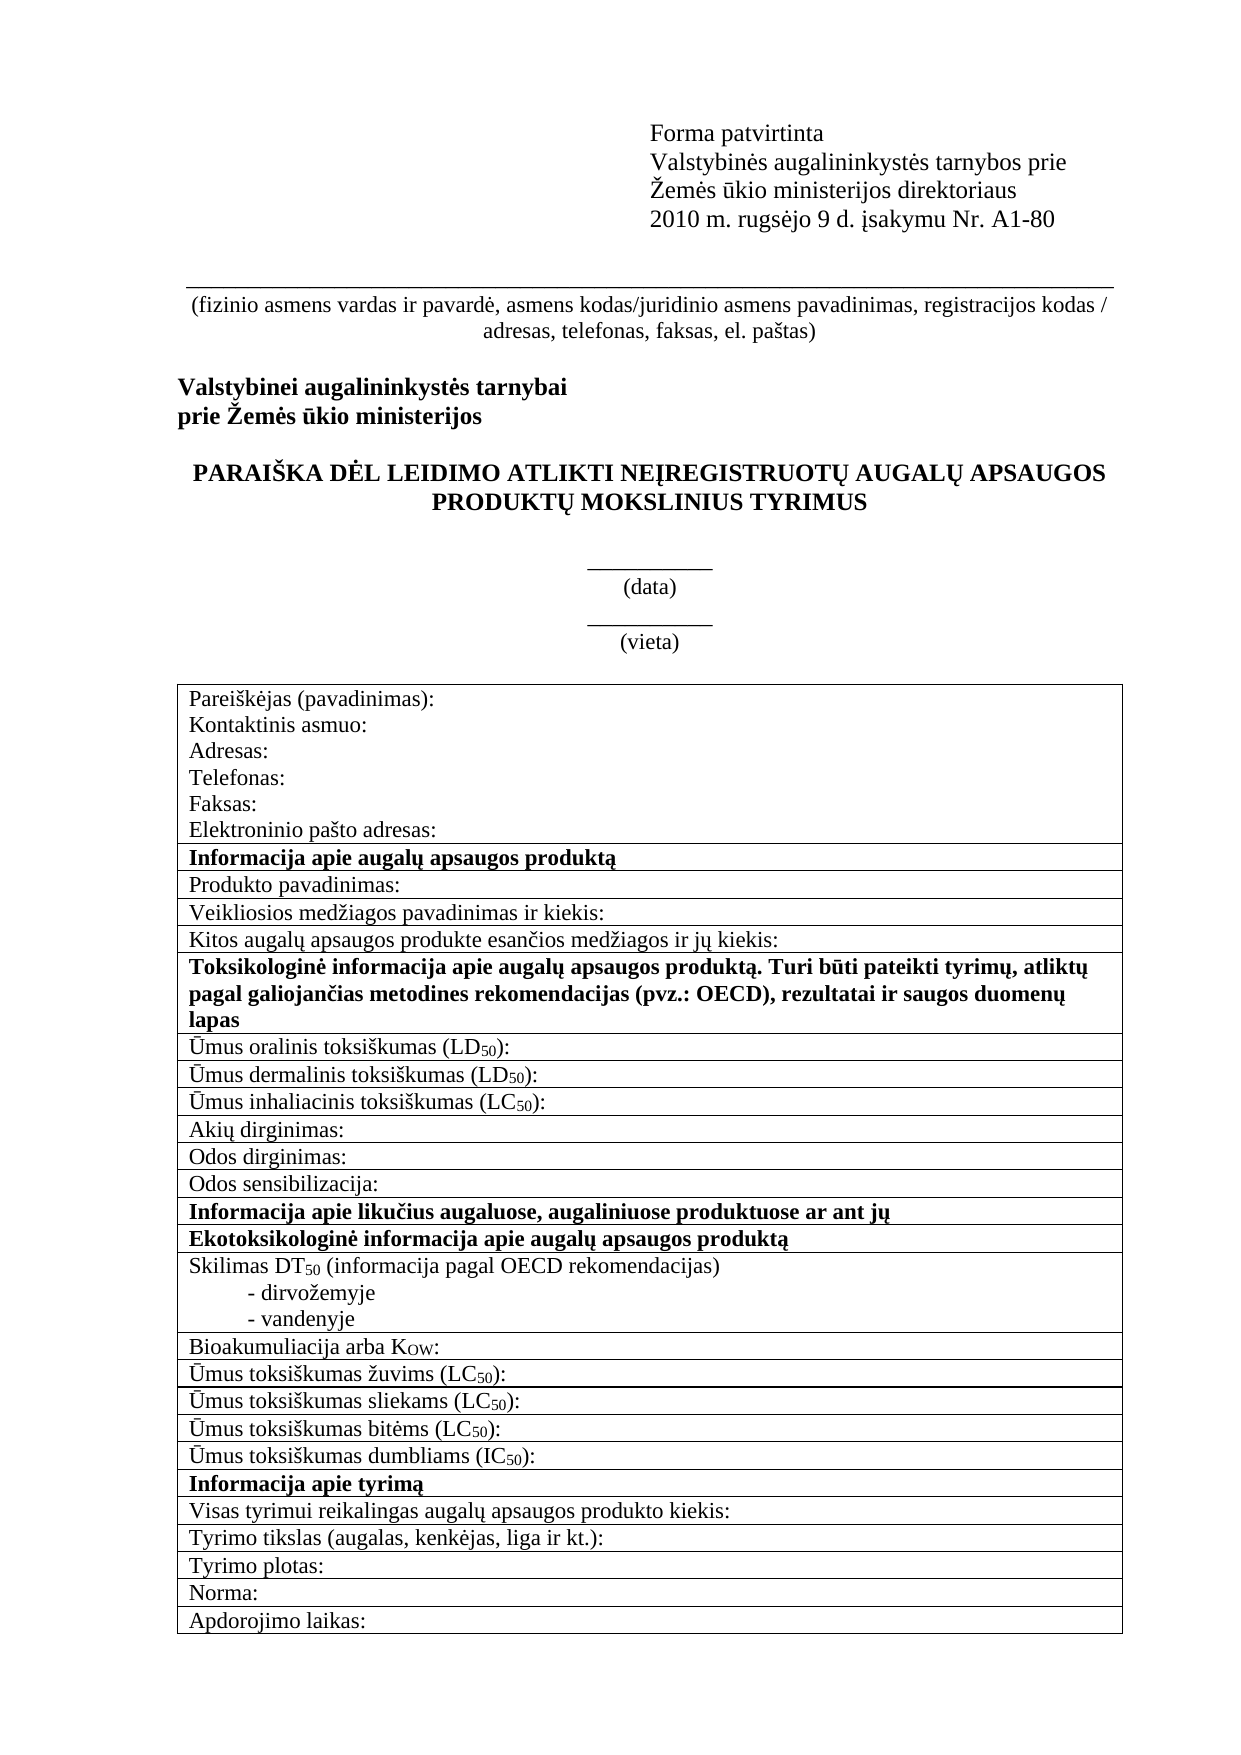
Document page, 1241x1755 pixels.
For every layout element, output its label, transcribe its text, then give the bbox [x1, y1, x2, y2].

table_cell Bioakumuliacija arba KOW: [178, 1333, 1122, 1359]
text Žemės ūkio ministerijos direktoriaus [649, 176, 1122, 204]
text _ [177, 262, 1122, 291]
table_cell Akių dirginimas: [178, 1116, 1122, 1142]
table_cell Ūmus dermalinis toksiškumas (LD50): [178, 1061, 1122, 1087]
table_cell Apdorojimo laikas: [178, 1607, 1122, 1633]
table_cell Ūmus toksiškumas bitėms (LC50): [178, 1415, 1122, 1441]
table_cell Ūmus toksiškumas dumbliams (IC50): [178, 1442, 1122, 1469]
table_cell Odos sensibilizacija: [178, 1170, 1122, 1197]
table_cell Visas tyrimui reikalingas augalų apsaugos produkto kiekis: [178, 1497, 1122, 1523]
text Valstybinės augalininkystės tarnybos prie [649, 147, 1122, 176]
table_cell Norma: [178, 1579, 1122, 1606]
table_cell Ekotoksikologinė informacija apie augalų apsaugos produktą [178, 1225, 1122, 1252]
text prie Žemės ūkio ministerijos [177, 401, 1181, 429]
table_cell Odos dirginimas: [178, 1143, 1122, 1169]
text Valstybinei augalininkystės tarnybai [177, 372, 1181, 401]
table_cell Tyrimo tikslas (augalas, kenkėjas, liga ir kt.): [178, 1525, 1122, 1551]
table_cell Informacija apie likučius augaluose, augaliniuose produktuose ar ant jų [178, 1198, 1122, 1224]
text (vieta) [177, 628, 1122, 655]
table_cell Ūmus toksiškumas sliekams (LC50): [178, 1388, 1122, 1414]
text (data) [177, 573, 1122, 600]
table_cell Informacija apie augalų apsaugos produktą [178, 844, 1122, 870]
table_cell Veikliosios medžiagos pavadinimas ir kiekis: [178, 899, 1122, 925]
table_cell Toksikologinė informacija apie augalų apsaugos produktą. Turi būti pateikti tyrimų, atliktų pagal galiojančias metodines rekomendacijas (pvz.: OECD), rezultatai ir saugos duomenų lapas [178, 953, 1122, 1032]
table_cell Produkto pavadinimas: [178, 871, 1122, 897]
text 2010 m. rugsėjo 9 d. įsakymu Nr. A1-80 [649, 204, 1122, 233]
table_cell Ūmus oralinis toksiškumas (LD50): [178, 1034, 1122, 1060]
table_header Pareiškėjas (pavadinimas): Kontaktinis asmuo: Adresas: Telefonas: Faksas: Elektroninio pašto adresas: [178, 685, 1122, 843]
table_cell Ūmus inhaliacinis toksiškumas (LC50): [178, 1088, 1122, 1114]
text Forma patvirtinta [649, 118, 1122, 147]
table_cell Ūmus toksiškumas žuvims (LC50): [178, 1360, 1122, 1386]
text PARAIŠKA DĖL LEIDIMO ATLIKTI NEĮREGISTRUOTŲ AUGALŲ APSAUGOS PRODUKTŲ MOKSLINIUS TYRIMUS [177, 458, 1122, 516]
text __________ [177, 600, 1122, 628]
text __________ [177, 544, 1122, 573]
table_cell Tyrimo plotas: [178, 1552, 1122, 1578]
text (fizinio asmens vardas ir pavardė, asmens kodas/juridinio asmens pavadinimas, registracijos kodas / adresas, telefonas, faksas, el. paštas) [177, 291, 1122, 343]
table_cell Kitos augalų apsaugos produkte esančios medžiagos ir jų kiekis: [178, 926, 1122, 952]
table_cell Informacija apie tyrimą [178, 1470, 1122, 1496]
table_cell Skilimas DT50 (informacija pagal OECD rekomendacijas) - dirvožemyje - vandenyje [178, 1253, 1122, 1332]
